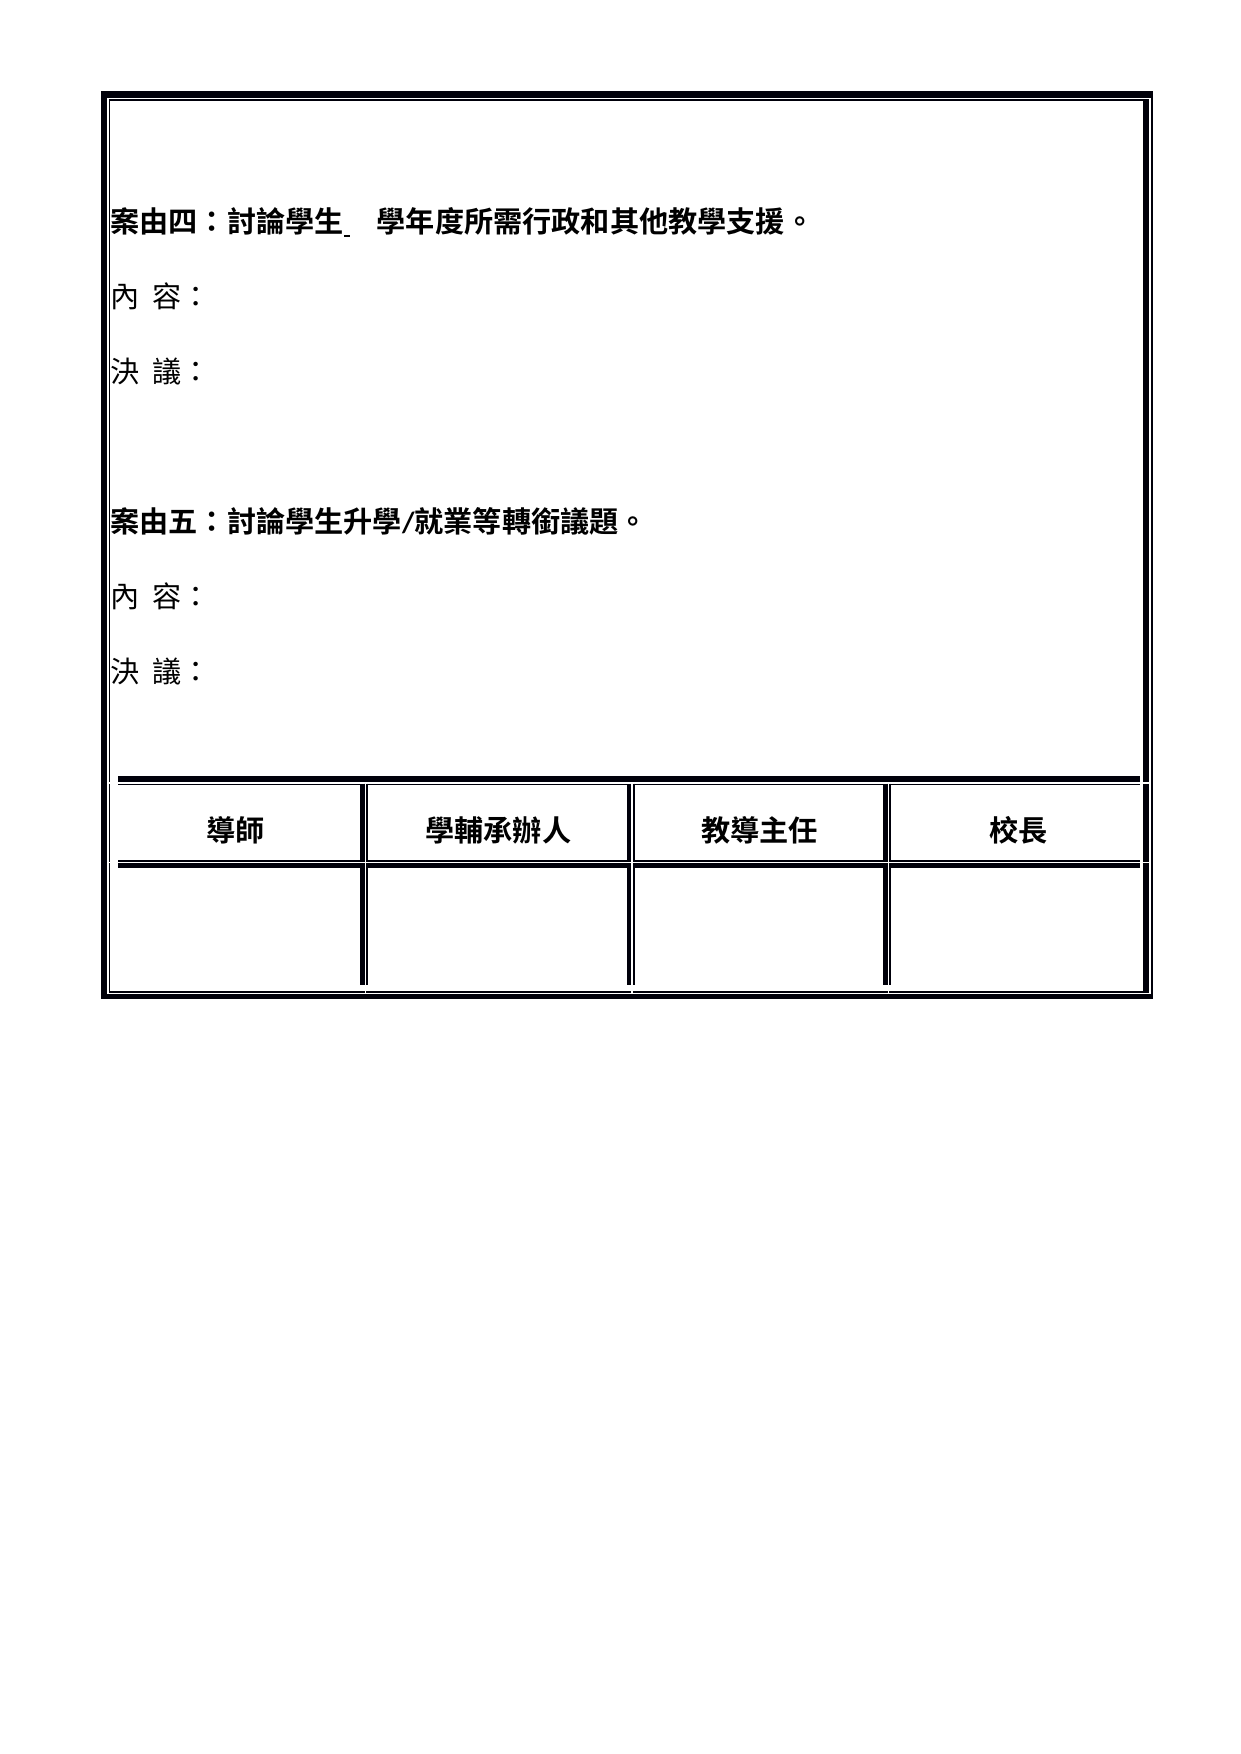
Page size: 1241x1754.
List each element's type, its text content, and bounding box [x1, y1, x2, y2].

table_cell [364, 860, 631, 991]
table_cell 校長 [887, 776, 1148, 860]
table_cell [107, 860, 364, 991]
table_cell 案由四：討論學生 學年度所需行政和其他教學支援。 內 容： 決 議： 案由五：討論學生升學/就業等轉銜議題。 內 容： 決 議： [110, 101, 1143, 776]
table_cell 學輔承辦人 [368, 785, 627, 860]
table_cell 教導主任 [635, 785, 883, 860]
table_cell 導師 [107, 776, 364, 860]
table_cell [631, 860, 887, 991]
table_cell [887, 860, 1148, 991]
